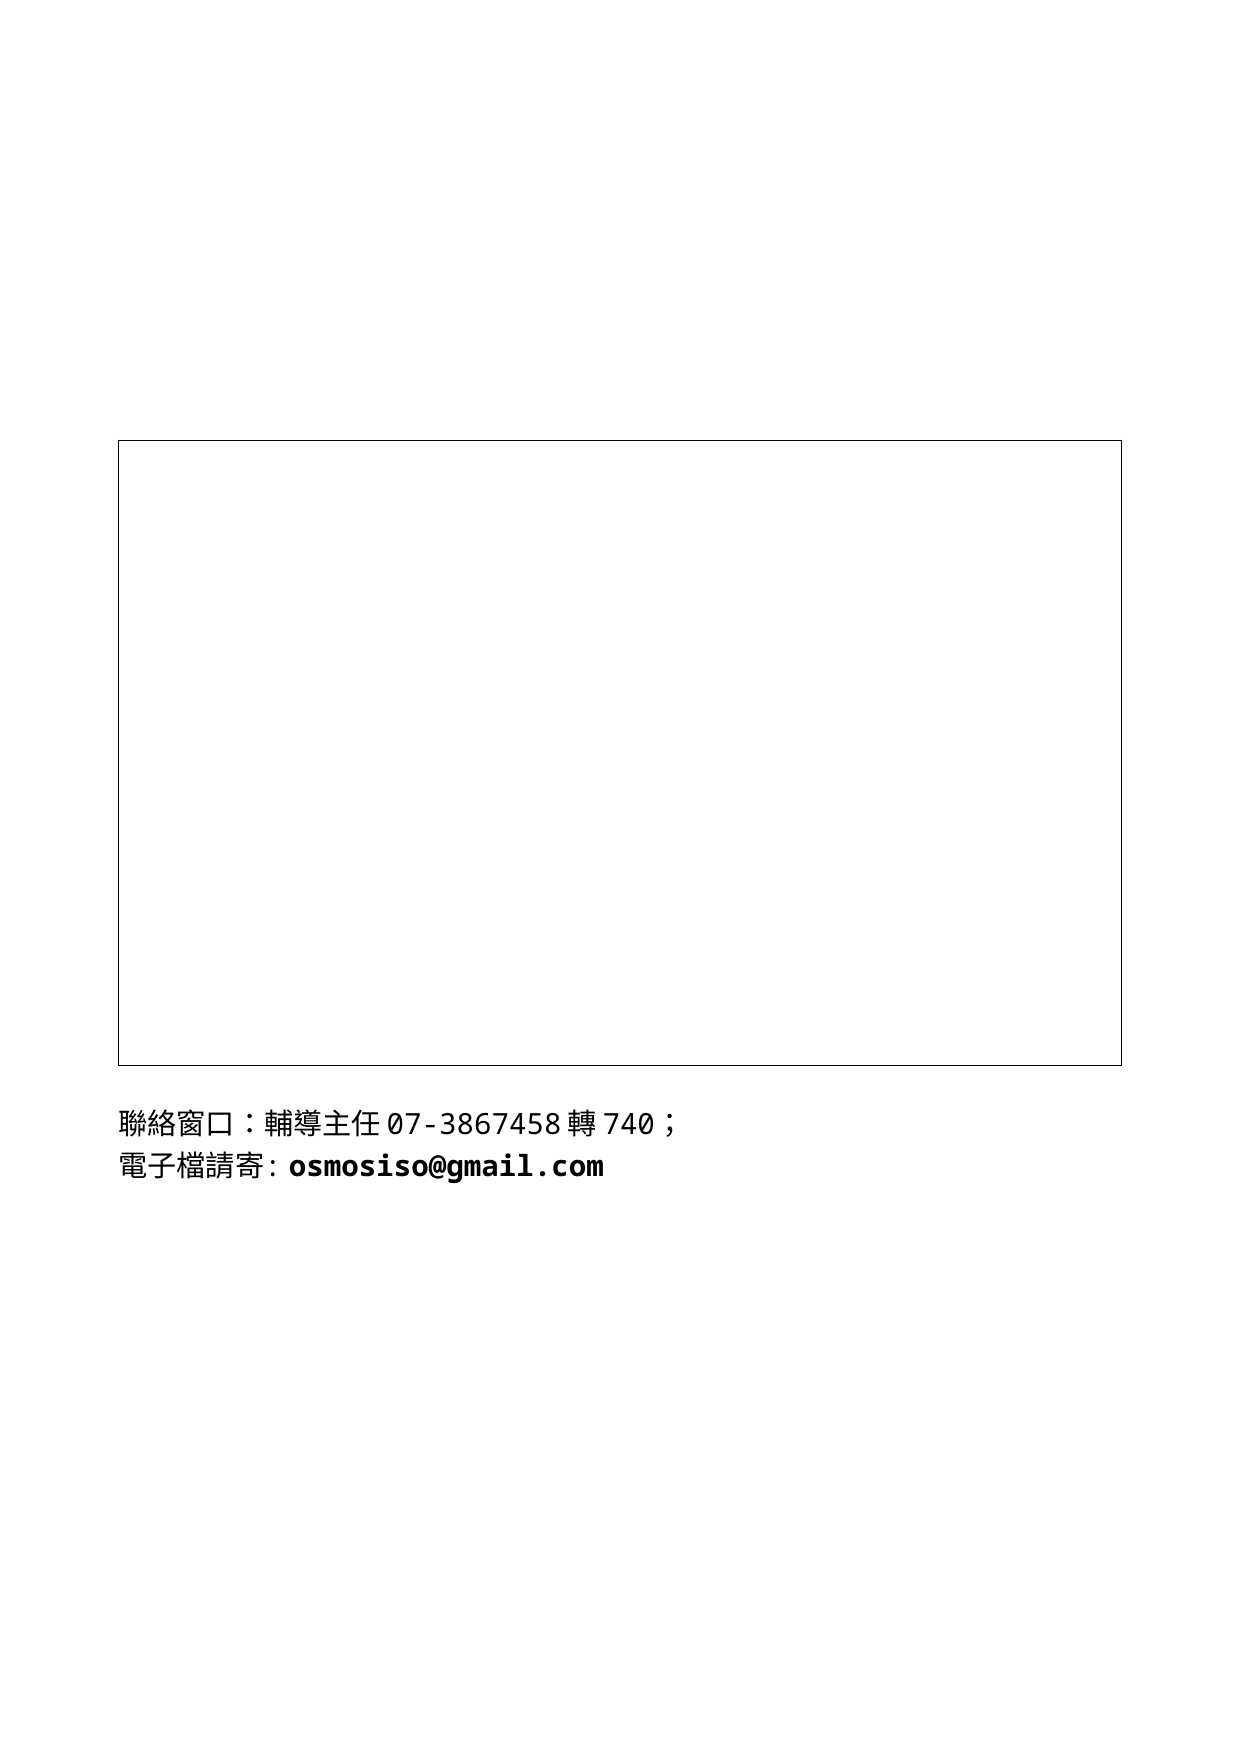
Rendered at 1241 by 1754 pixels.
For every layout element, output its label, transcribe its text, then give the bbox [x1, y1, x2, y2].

text 聯絡窗口：輔導主任07-3867458轉740； [118, 1101, 1009, 1143]
text 電子檔請寄: osmosiso@gmail.com [118, 1143, 1009, 1185]
table_header [119, 441, 1121, 1065]
